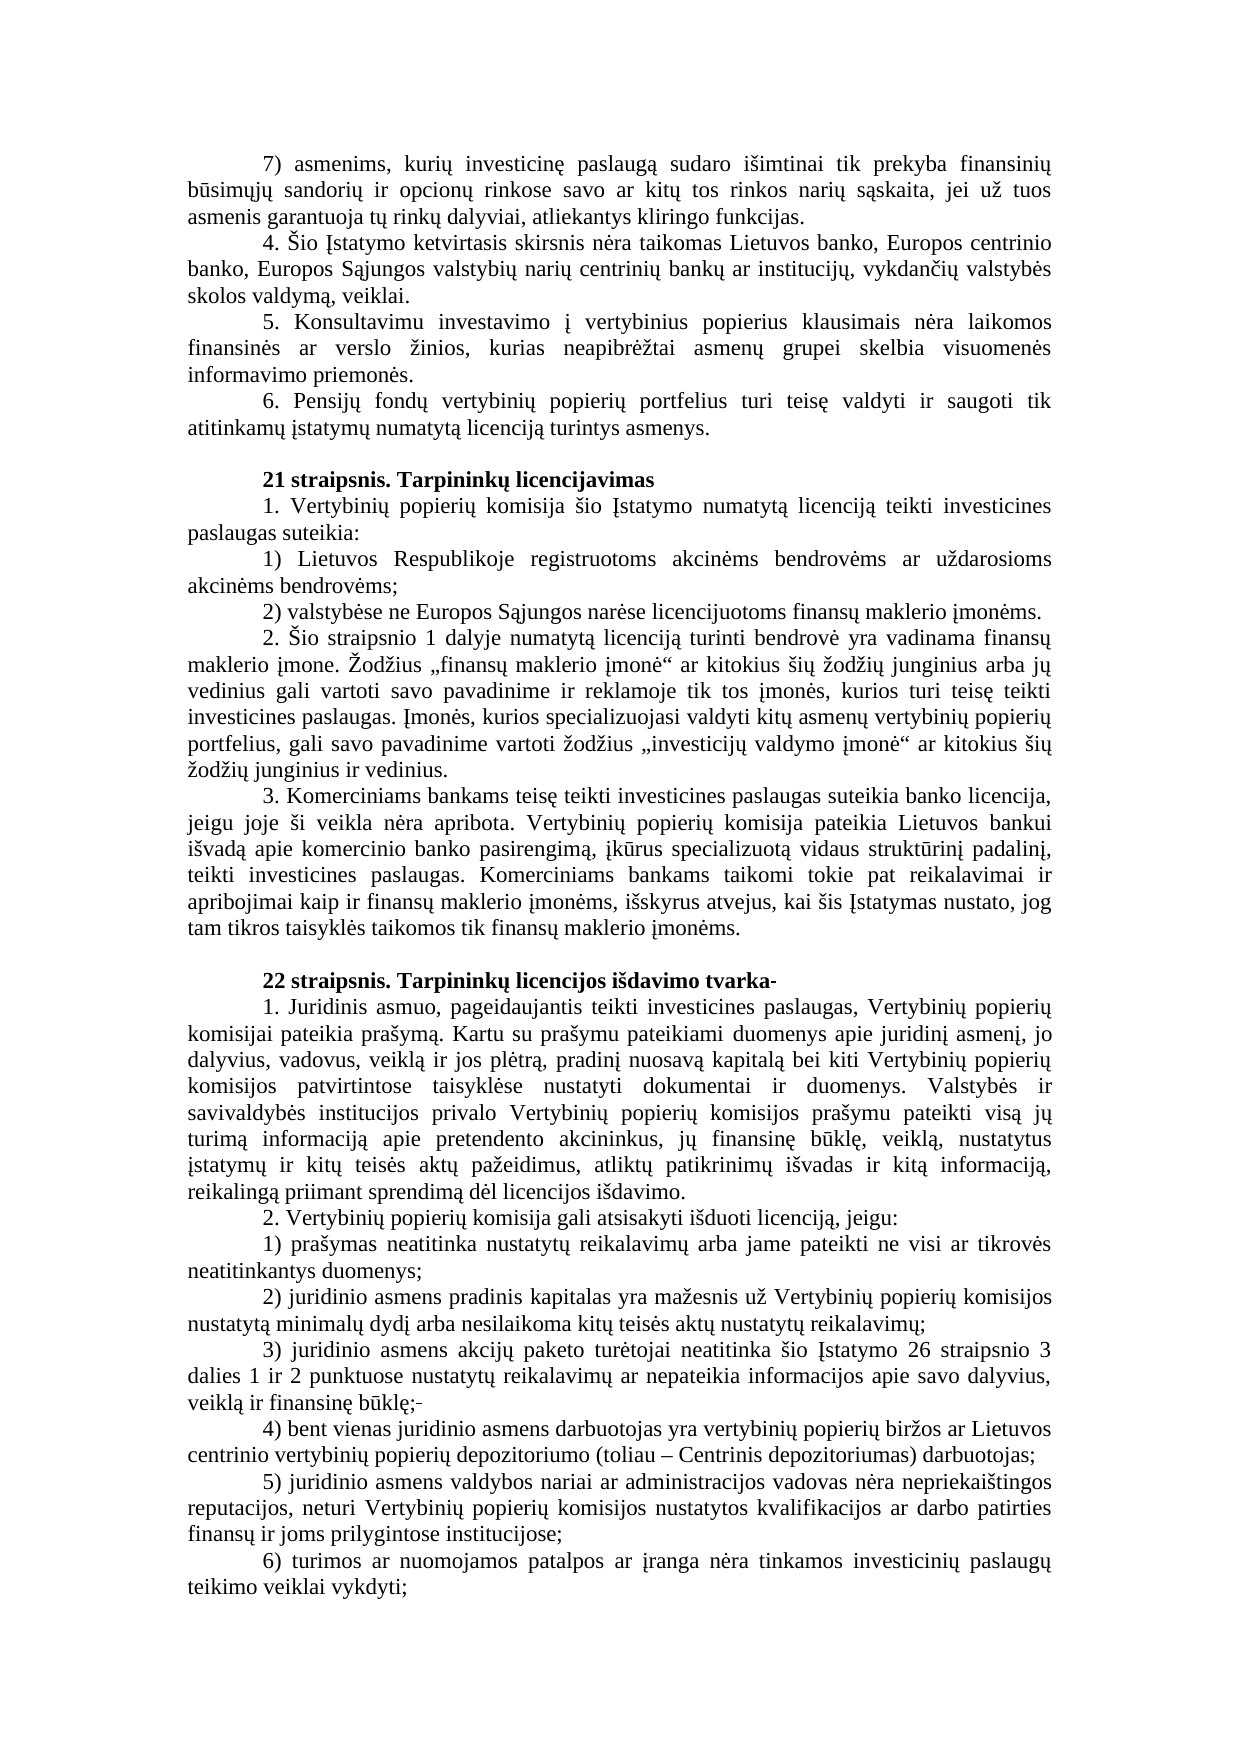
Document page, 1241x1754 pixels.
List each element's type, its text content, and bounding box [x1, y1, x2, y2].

text 6. Pensijų fondų vertybinių popierių portfelius turi teisę valdyti ir saugoti tik atitinkamų įstatymų numatytą licenciją turintys asmenys. [187, 387, 1053, 440]
text 7) asmenims, kurių investicinę paslaugą sudaro išimtinai tik prekyba finansinių būsimųjų sandorių ir opcionų rinkose savo ar kitų tos rinkos narių sąskaita, jei už tuos asmenis garantuoja tų rinkų dalyviai, atliekantys kliringo funkcijas. [187, 150, 1053, 229]
text 4. Šio Įstatymo ketvirtasis skirsnis nėra taikomas Lietuvos banko, Europos centrinio banko, Europos Sąjungos valstybių narių centrinių bankų ar institucijų, vykdančių valstybės skolos valdymą, veiklai. [187, 229, 1053, 308]
text 2) valstybėse ne Europos Sąjungos narėse licencijuotoms finansų maklerio įmonėms. [187, 598, 1053, 624]
text 1) prašymas neatitinka nustatytų reikalavimų arba jame pateikti ne visi ar tikrovės neatitinkantys duomenys; [187, 1231, 1053, 1283]
text 22 straipsnis. Tarpininkų licencijos išdavimo tvarka [187, 967, 1053, 993]
text 2. Vertybinių popierių komisija gali atsisakyti išduoti licenciją, jeigu: [187, 1204, 1053, 1231]
text 21 straipsnis. Tarpininkų licencijavimas [187, 466, 1053, 493]
text 1) Lietuvos Respublikoje registruotoms akcinėms bendrovėms ar uždarosioms akcinėms bendrovėms; [187, 545, 1053, 598]
text 2) juridinio asmens pradinis kapitalas yra mažesnis už Vertybinių popierių komisijos nustatytą minimalų dydį arba nesilaikoma kitų teisės aktų nustatytų reikalavimų; [187, 1283, 1053, 1336]
text 1. Vertybinių popierių komisija šio Įstatymo numatytą licenciją teikti investicines paslaugas suteikia: [187, 493, 1053, 545]
text 4) bent vienas juridinio asmens darbuotojas yra vertybinių popierių biržos ar Lietuvos centrinio vertybinių popierių depozitoriumo (toliau – Centrinis depozitoriumas) darbuotojas; [187, 1415, 1053, 1468]
text 3) juridinio asmens akcijų paketo turėtojai neatitinka šio Įstatymo 26 straipsnio 3 dalies 1 ir 2 punktuose nustatytų reikalavimų ar nepateikia informacijos apie savo dalyvius, veiklą ir finansinę būklę; [187, 1336, 1053, 1415]
text 6) turimos ar nuomojamos patalpos ar įranga nėra tinkamos investicinių paslaugų teikimo veiklai vykdyti; [187, 1547, 1053, 1599]
text 5. Konsultavimu investavimo į vertybinius popierius klausimais nėra laikomos finansinės ar verslo žinios, kurias neapibrėžtai asmenų grupei skelbia visuomenės informavimo priemonės. [187, 308, 1053, 387]
text 5) juridinio asmens valdybos nariai ar administracijos vadovas nėra nepriekaištingos reputacijos, neturi Vertybinių popierių komisijos nustatytos kvalifikacijos ar darbo patirties finansų ir joms prilygintose institucijose; [187, 1468, 1053, 1547]
text 3. Komerciniams bankams teisę teikti investicines paslaugas suteikia banko licencija, jeigu joje ši veikla nėra apribota. Vertybinių popierių komisija pateikia Lietuvos bankui išvadą apie komercinio banko pasirengimą, įkūrus specializuotą vidaus struktūrinį padalinį, teikti investicines paslaugas. Komerciniams bankams taikomi tokie pat reikalavimai ir apribojimai kaip ir finansų maklerio įmonėms, išskyrus atvejus, kai šis Įstatymas nustato, jog tam tikros taisyklės taikomos tik finansų maklerio įmonėms. [187, 782, 1053, 941]
text 2. Šio straipsnio 1 dalyje numatytą licenciją turinti bendrovė yra vadinama finansų maklerio įmone. Žodžius „finansų maklerio įmonė“ ar kitokius šių žodžių junginius arba jų vedinius gali vartoti savo pavadinime ir reklamoje tik tos įmonės, kurios turi teisę teikti investicines paslaugas. Įmonės, kurios specializuojasi valdyti kitų asmenų vertybinių popierių portfelius, gali savo pavadinime vartoti žodžius „investicijų valdymo įmonė“ ar kitokius šių žodžių junginius ir vedinius. [187, 624, 1053, 782]
text 1. Juridinis asmuo, pageidaujantis teikti investicines paslaugas, Vertybinių popierių komisijai pateikia prašymą. Kartu su prašymu pateikiami duomenys apie juridinį asmenį, jo dalyvius, vadovus, veiklą ir jos plėtrą, pradinį nuosavą kapitalą bei kiti Vertybinių popierių komisijos patvirtintose taisyklėse nustatyti dokumentai ir duomenys. Valstybės ir savivaldybės institucijos privalo Vertybinių popierių komisijos prašymu pateikti visą jų turimą informaciją apie pretendento akcininkus, jų finansinę būklę, veiklą, nustatytus įstatymų ir kitų teisės aktų pažeidimus, atliktų patikrinimų išvadas ir kitą informaciją, reikalingą priimant sprendimą dėl licencijos išdavimo. [187, 993, 1053, 1204]
